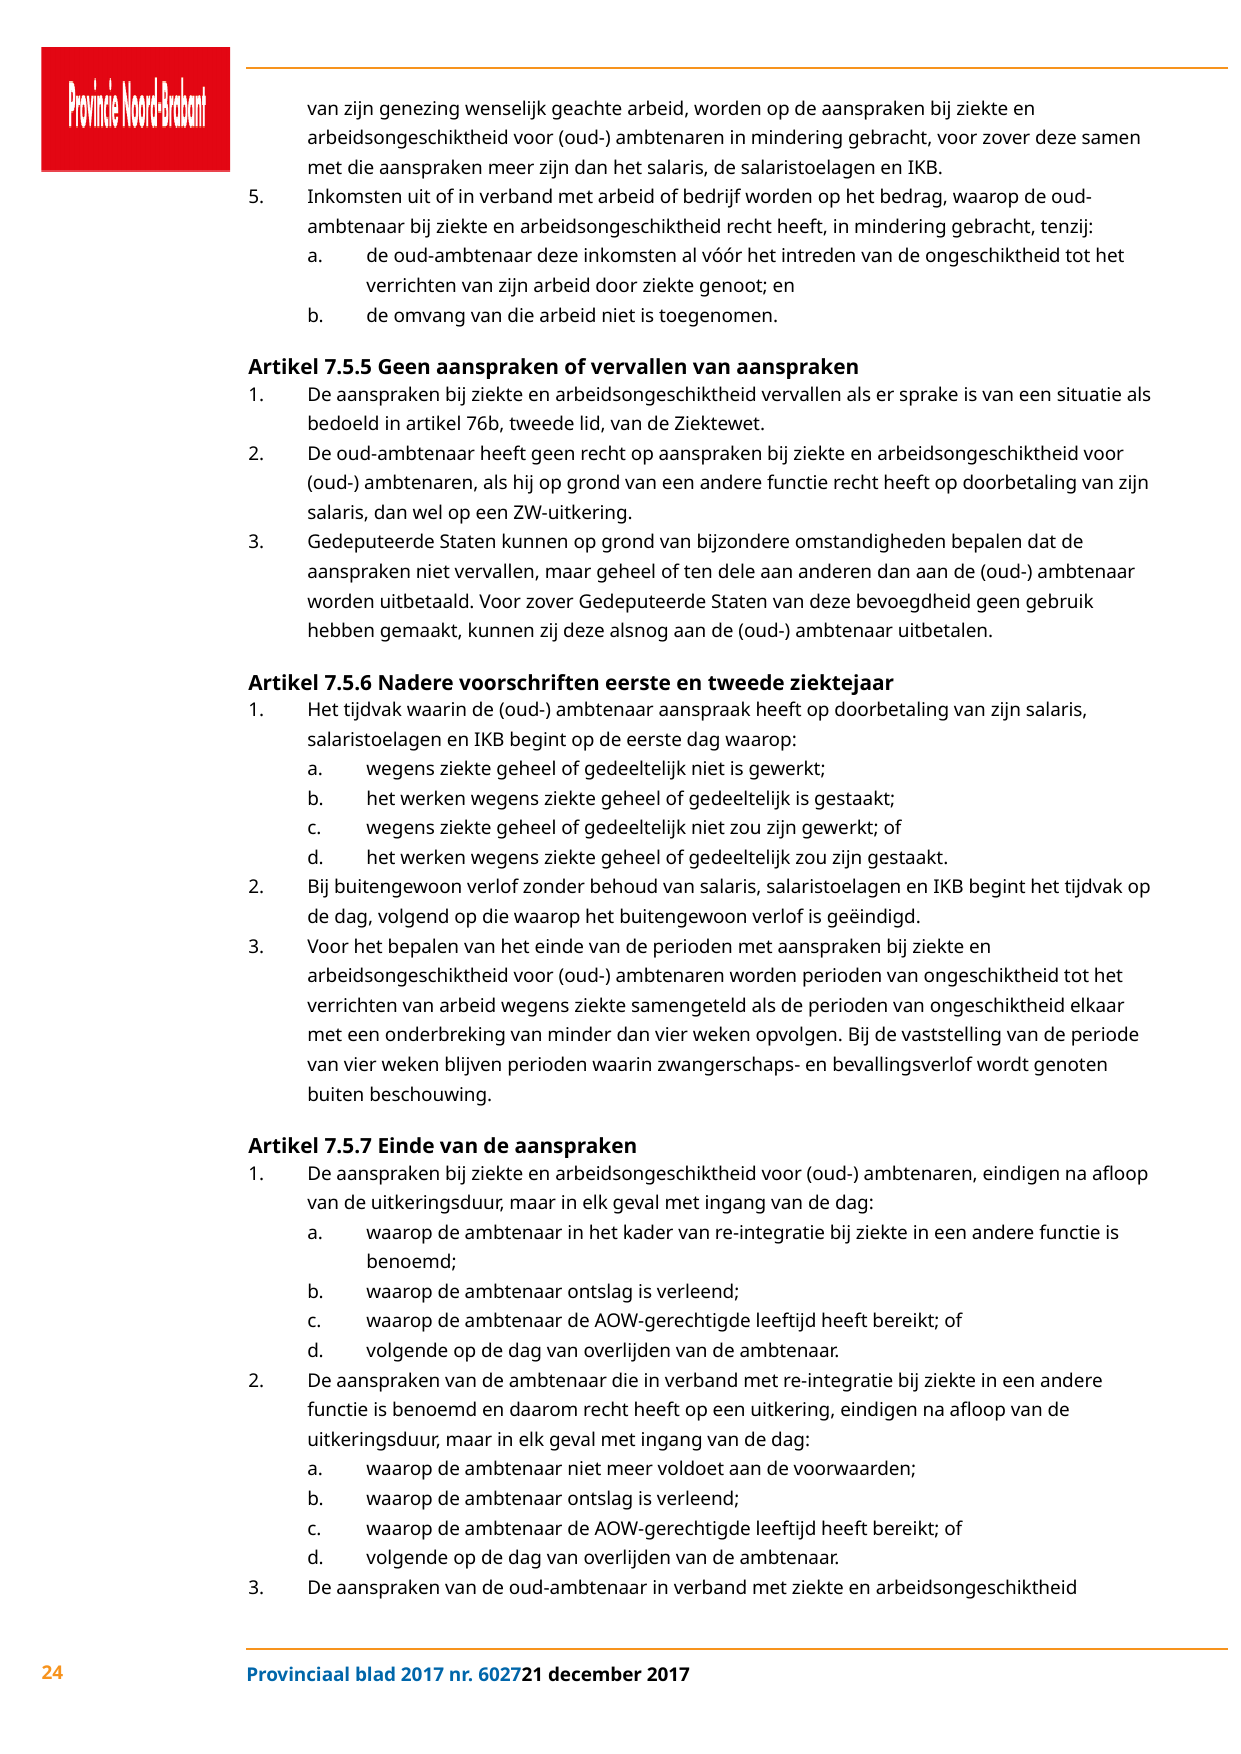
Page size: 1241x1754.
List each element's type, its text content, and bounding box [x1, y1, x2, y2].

list volgende op de dag van overlijden van de ambtenaar. [307, 1337, 1152, 1363]
text Artikel 7.5.7 Einde van de aanspraken [248, 1131, 1152, 1160]
list De aanspraken van de oud-ambtenaar in verband met ziekte en arbeidsongeschiktheid [248, 1574, 1152, 1599]
picture [41, 47, 231, 172]
list De aanspraken van de ambtenaar die in verband met re-integratie bij ziekte in een andere functie is benoemd en daarom recht heeft op een uitkering, eindigen na afloop van de uitkeringsduur, maar in elk geval met ingang van de dag: [248, 1367, 1152, 1452]
list De aanspraken bij ziekte en arbeidsongeschiktheid vervallen als er sprake is van een situatie als bedoeld in artikel 76b, tweede lid, van de Ziektewet. [248, 381, 1152, 436]
list waarop de ambtenaar ontslag is verleend; [307, 1278, 1152, 1304]
list waarop de ambtenaar niet meer voldoet aan de voorwaarden; [307, 1456, 1152, 1481]
list Het tijdvak waarin de (oud-) ambtenaar aanspraak heeft op doorbetaling van zijn salaris, salaristoelagen en IKB begint op de eerste dag waarop: [248, 696, 1152, 752]
list Voor het bepalen van het einde van de perioden met aanspraken bij ziekte en arbeidsongeschiktheid voor (oud-) ambtenaren worden perioden van ongeschiktheid tot het verrichten van arbeid wegens ziekte samengeteld als de perioden van ongeschiktheid elkaar met een onderbreking van minder dan vier weken opvolgen. Bij de vaststelling van de periode van vier weken blijven perioden waarin zwangerschaps- en bevallingsverlof wordt genoten buiten beschouwing. [248, 933, 1152, 1107]
list Gedeputeerde Staten kunnen op grond van bijzondere omstandigheden bepalen dat de aanspraken niet vervallen, maar geheel of ten dele aan anderen dan aan de (oud-) ambtenaar worden uitbetaald. Voor zover Gedeputeerde Staten van deze bevoegdheid geen gebruik hebben gemaakt, kunnen zij deze alsnog aan de (oud-) ambtenaar uitbetalen. [248, 529, 1152, 643]
text Artikel 7.5.5 Geen aanspraken of vervallen van aanspraken [248, 352, 1152, 381]
list de oud-ambtenaar deze inkomsten al vóór het intreden van de ongeschiktheid tot het verrichten van zijn arbeid door ziekte genoot; en [307, 243, 1152, 298]
list waarop de ambtenaar in het kader van re-integratie bij ziekte in een andere functie is benoemd; [307, 1219, 1152, 1274]
list De aanspraken bij ziekte en arbeidsongeschiktheid voor (oud-) ambtenaren, eindigen na afloop van de uitkeringsduur, maar in elk geval met ingang van de dag: [248, 1160, 1152, 1215]
list waarop de ambtenaar ontslag is verleend; [307, 1485, 1152, 1511]
text Artikel 7.5.6 Nadere voorschriften eerste en tweede ziektejaar [248, 668, 1152, 696]
list waarop de ambtenaar de AOW-gerechtigde leeftijd heeft bereikt; of [307, 1515, 1152, 1540]
list Bij buitengewoon verlof zonder behoud van salaris, salaristoelagen en IKB begint het tijdvak op de dag, volgend op die waarop het buitengewoon verlof is geëindigd. [248, 874, 1152, 929]
list De oud-ambtenaar heeft geen recht op aanspraken bij ziekte en arbeidsongeschiktheid voor (oud-) ambtenaren, als hij op grond van een andere functie recht heeft op doorbetaling van zijn salaris, dan wel op een ZW-uitkering. [248, 440, 1152, 525]
list van zijn genezing wenselijk geachte arbeid, worden op de aanspraken bij ziekte en arbeidsongeschiktheid voor (oud-) ambtenaren in mindering gebracht, voor zover deze samen met die aanspraken meer zijn dan het salaris, de salaristoelagen en IKB. [248, 95, 1152, 180]
list wegens ziekte geheel of gedeeltelijk niet zou zijn gewerkt; of [307, 814, 1152, 840]
list waarop de ambtenaar de AOW-gerechtigde leeftijd heeft bereikt; of [307, 1308, 1152, 1333]
list Inkomsten uit of in verband met arbeid of bedrijf worden op het bedrag, waarop de oud-ambtenaar bij ziekte en arbeidsongeschiktheid recht heeft, in mindering gebracht, tenzij: [248, 183, 1152, 239]
list volgende op de dag van overlijden van de ambtenaar. [307, 1544, 1152, 1570]
list het werken wegens ziekte geheel of gedeeltelijk is gestaakt; [307, 785, 1152, 811]
list het werken wegens ziekte geheel of gedeeltelijk zou zijn gestaakt. [307, 844, 1152, 870]
list de omvang van die arbeid niet is toegenomen. [307, 302, 1152, 328]
list wegens ziekte geheel of gedeeltelijk niet is gewerkt; [307, 755, 1152, 781]
